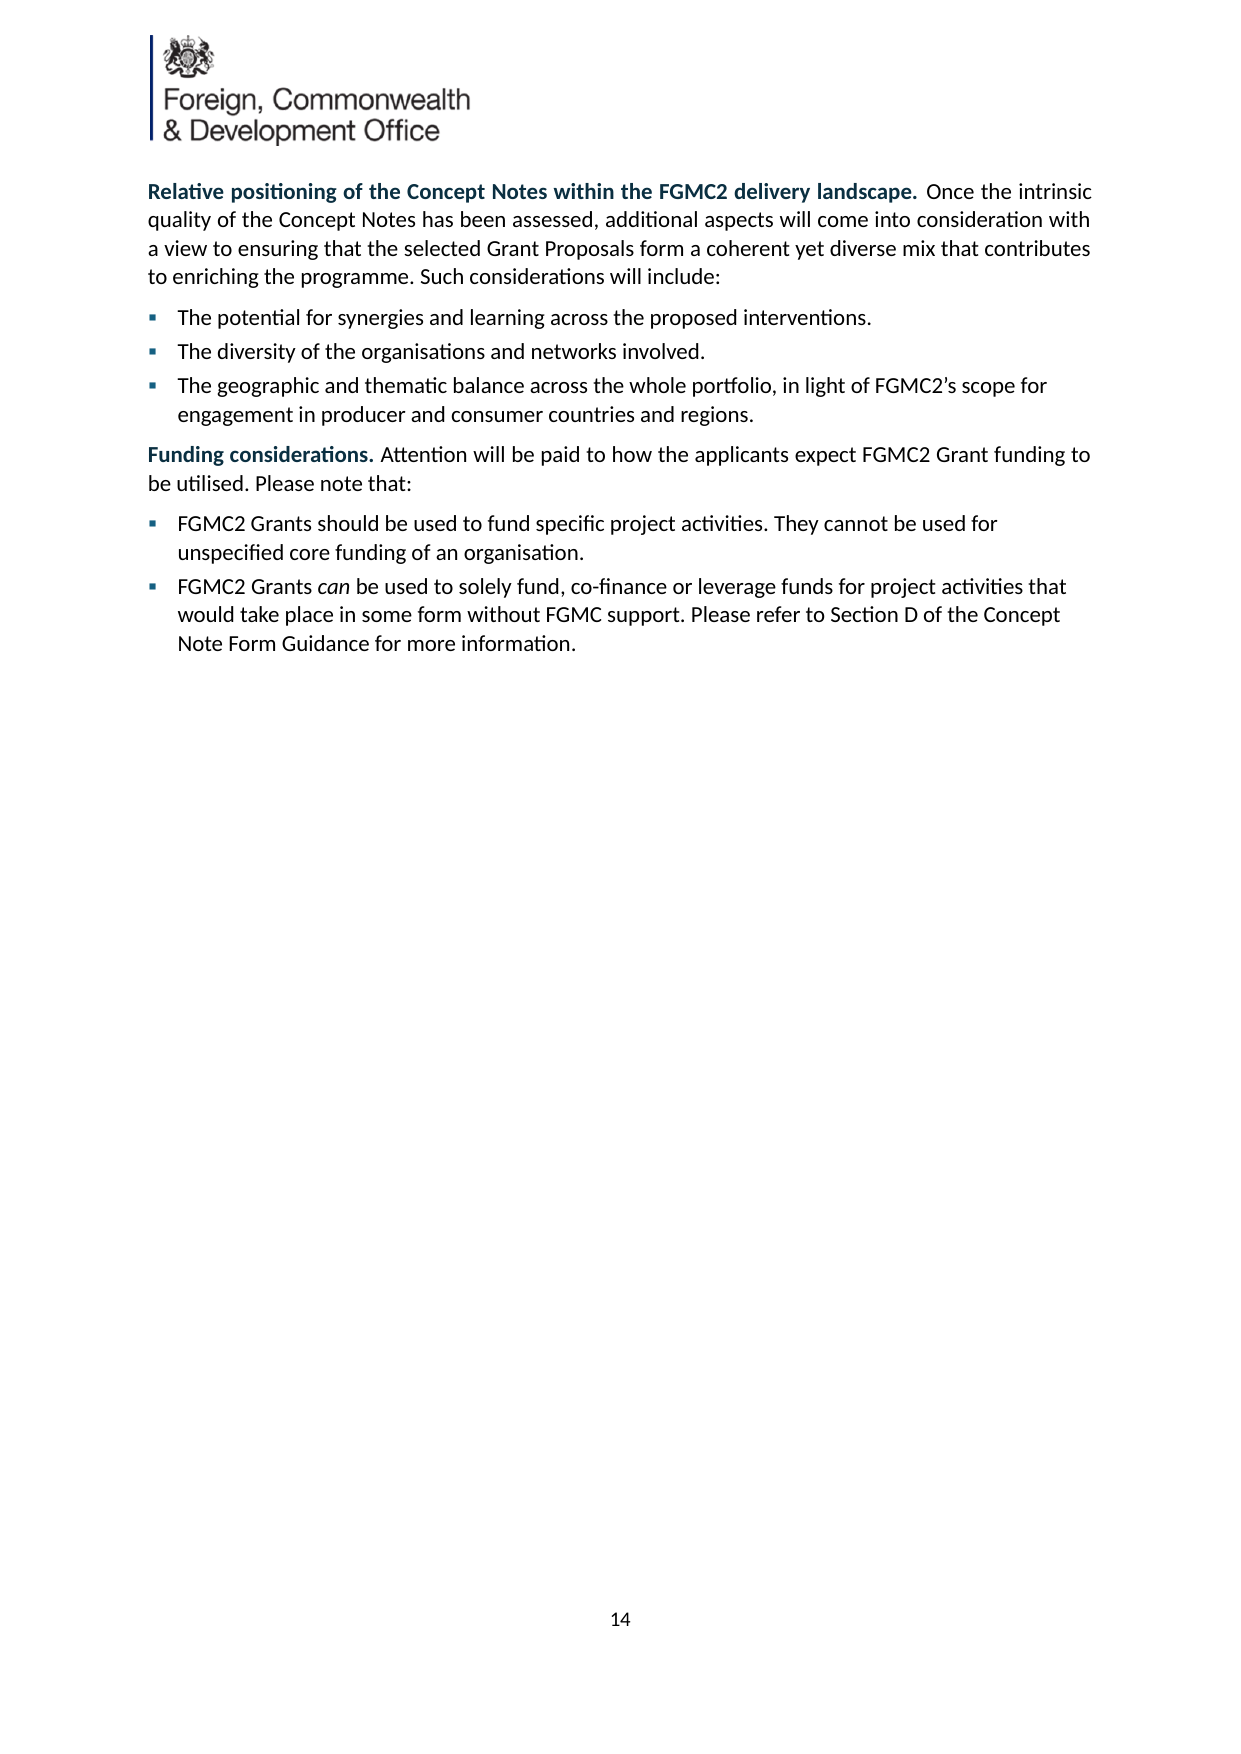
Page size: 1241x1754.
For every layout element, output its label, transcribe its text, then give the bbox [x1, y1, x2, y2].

list FGMC2 Grants should be used to fund specific project activities. They cannot be used for unspecified core funding of an organisation. [148, 509, 1092, 566]
list The potential for synergies and learning across the proposed interventions. [148, 303, 1092, 331]
text Relative positioning of the Concept Notes within the FGMC2 delivery landscape. Once the intrinsic quality of the Concept Notes has been assessed, additional aspects will come into consideration with a view to ensuring that the selected Grant Proposals form a coherent yet diverse mix that contributes to enriching the programme. Such considerations will include: [148, 177, 1092, 290]
list The diversity of the organisations and networks involved. [148, 337, 1092, 365]
list The geographic and thematic balance across the whole portfolio, in light of FGMC2’s scope for engagement in producer and consumer countries and regions. [148, 372, 1092, 428]
text Funding considerations. Attention will be paid to how the applicants expect FGMC2 Grant funding to be utilised. Please note that: [148, 441, 1092, 497]
list FGMC2 Grants can be used to solely fund, co-finance or leverage funds for project activities that would take place in some form without FGMC support. Please refer to Section D of the Concept Note Form Guidance for more information. [148, 572, 1092, 657]
